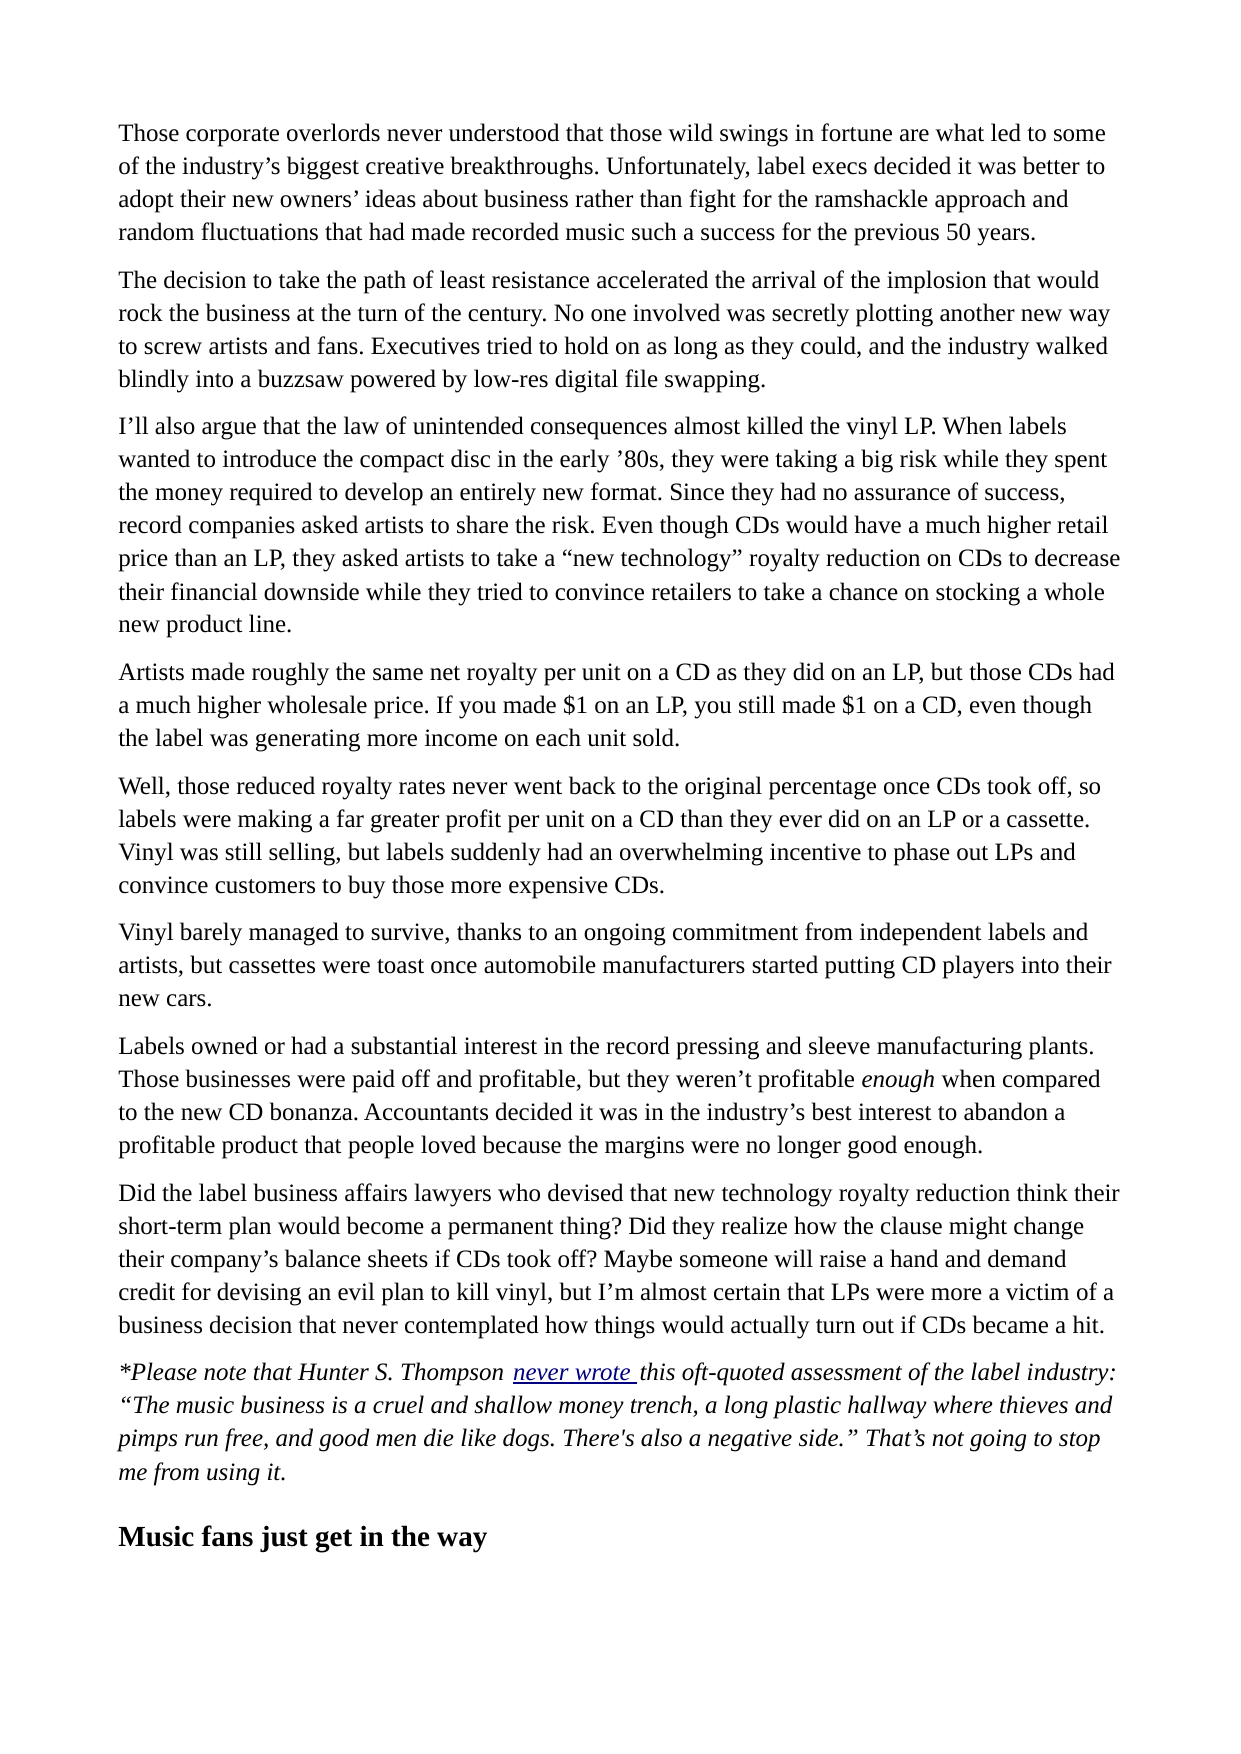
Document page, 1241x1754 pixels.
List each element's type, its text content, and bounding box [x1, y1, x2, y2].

subtitle Music fans just get in the way [118, 1519, 1122, 1552]
text Labels owned or had a substantial interest in the record pressing and sleeve manufacturing plants. Those businesses were paid off and profitable, but they weren’t profitable enough when compared to the new CD bonanza. Accountants decided it was in the industry’s best interest to abandon a profitable product that people loved because the margins were no longer good enough. [118, 1031, 1122, 1159]
text Artists made roughly the same net royalty per unit on a CD as they did on an LP, but those CDs had a much higher wholesale price. If you made $1 on an LP, you still made $1 on a CD, even though the label was generating more income on each unit sold. [118, 657, 1122, 752]
text Those corporate overlords never understood that those wild swings in fortune are what led to some of the industry’s biggest creative breakthroughs. Unfortunately, label execs decided it was better to adopt their new owners’ ideas about business rather than fight for the ramshackle approach and random fluctuations that had made recorded music such a success for the previous 50 years. [118, 118, 1122, 246]
text *Please note that Hunter S. Thompson never wrote this oft-quoted assessment of the label industry: “The music business is a cruel and shallow money trench, a long plastic hallway where thieves and pimps run free, and good men die like dogs. There's also a negative side.” That’s not going to stop me from using it. [118, 1357, 1122, 1485]
text I’ll also argue that the law of unintended consequences almost killed the vinyl LP. When labels wanted to introduce the compact disc in the early ’80s, they were taking a big risk while they spent the money required to develop an entirely new format. Since they had no assurance of success, record companies asked artists to share the risk. Even though CDs would have a much higher retail price than an LP, they asked artists to take a “new technology” royalty reduction on CDs to decrease their financial downside while they tried to convince retailers to take a chance on stocking a whole new product line. [118, 411, 1122, 638]
text Did the label business affairs lawyers who devised that new technology royalty reduction think their short-term plan would become a permanent thing? Did they realize how the clause might change their company’s balance sheets if CDs took off? Maybe someone will raise a hand and demand credit for devising an evil plan to kill vinyl, but I’m almost certain that LPs were more a victim of a business decision that never contemplated how things would actually turn out if CDs became a hit. [118, 1178, 1122, 1339]
text The decision to take the path of least resistance accelerated the arrival of the implosion that would rock the business at the turn of the century. No one involved was secretly plotting another new way to screw artists and fans. Executives tried to hold on as long as they could, and the industry walked blindly into a buzzsaw powered by low-res digital file swapping. [118, 265, 1122, 393]
text Vinyl barely managed to survive, thanks to an ongoing commitment from independent labels and artists, but cassettes were toast once automobile manufacturers started putting CD players into their new cars. [118, 917, 1122, 1012]
text Well, those reduced royalty rates never went back to the original percentage once CDs took off, so labels were making a far greater profit per unit on a CD than they ever did on an LP or a cassette. Vinyl was still selling, but labels suddenly had an overwhelming incentive to phase out LPs and convince customers to buy those more expensive CDs. [118, 771, 1122, 899]
